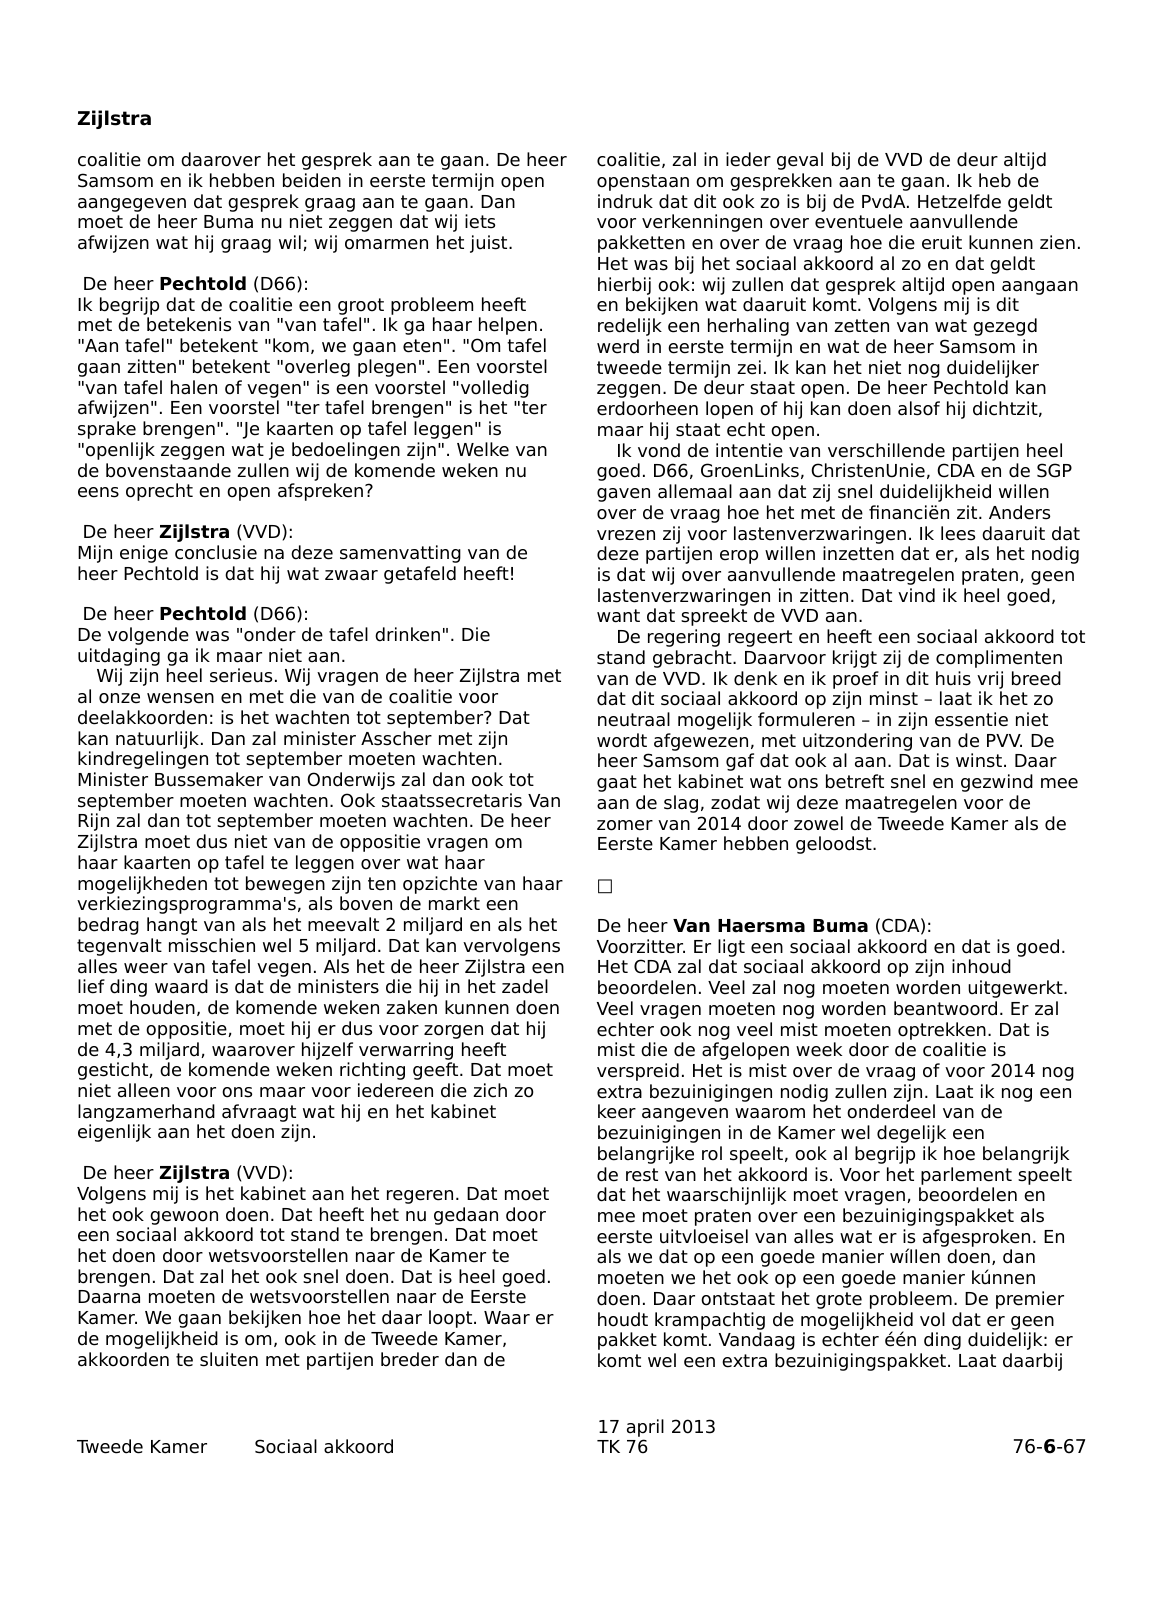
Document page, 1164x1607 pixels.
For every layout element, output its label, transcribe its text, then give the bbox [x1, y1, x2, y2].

text □ [596, 875, 1087, 896]
text Mijn enige conclusie na deze samenvatting van de heer Pechtold is dat hij wat zwaar getafeld heeft! [77, 543, 567, 584]
text De heer Pechtold (D66): [77, 604, 567, 625]
text Ik vond de intentie van verschillende partijen heel goed. D66, GroenLinks, ChristenUnie, CDA en de SGP gaven allemaal aan dat zij snel duidelijkheid willen over de vraag hoe het met de financiën zit. Anders vrezen zij voor lastenverzwaringen. Ik lees daaruit dat deze partijen erop willen inzetten dat er, als het nodig is dat wij over aanvullende maatregelen praten, geen lastenverzwaringen in zitten. Dat vind ik heel goed, want dat spreekt de VVD aan. [596, 440, 1087, 627]
text De heer Zijlstra (VVD): [77, 1163, 567, 1184]
text Volgens mij is het kabinet aan het regeren. Dat moet het ook gewoon doen. Dat heeft het nu gedaan door een sociaal akkoord tot stand te brengen. Dat moet het doen door wetsvoorstellen naar de Kamer te brengen. Dat zal het ook snel doen. Dat is heel goed. Daarna moeten de wetsvoorstellen naar de Eerste Kamer. We gaan bekijken hoe het daar loopt. Waar er de mogelijkheid is om, ook in de Tweede Kamer, akkoorden te sluiten met partijen breder dan de [77, 1184, 567, 1370]
text De heer Pechtold (D66): [77, 274, 567, 294]
text De heer Van Haersma Buma (CDA): [596, 916, 1087, 936]
text Voorzitter. Er ligt een sociaal akkoord en dat is goed. Het CDA zal dat sociaal akkoord op zijn inhoud beoordelen. Veel zal nog moeten worden uitgewerkt. Veel vragen moeten nog worden beantwoord. Er zal echter ook nog veel mist moeten optrekken. Dat is mist die de afgelopen week door de coalitie is verspreid. Het is mist over de vraag of voor 2014 nog extra bezuinigingen nodig zullen zijn. Laat ik nog een keer aangeven waarom het onderdeel van de bezuinigingen in de Kamer wel degelijk een belangrijke rol speelt, ook al begrijp ik hoe belangrijk de rest van het akkoord is. Voor het parlement speelt dat het waarschijnlijk moet vragen, beoordelen en mee moet praten over een bezuinigingspakket als eerste uitvloeisel van alles wat er is afgesproken. En als we dat op een goede manier wíllen doen, dan moeten we het ook op een goede manier kúnnen doen. Daar ontstaat het grote probleem. De premier houdt krampachtig de mogelijkheid vol dat er geen pakket komt. Vandaag is echter één ding duidelijk: er komt wel een extra bezuinigingspakket. Laat daarbij [596, 936, 1087, 1372]
text Wij zijn heel serieus. Wij vragen de heer Zijlstra met al onze wensen en met die van de coalitie voor deelakkoorden: is het wachten tot september? Dat kan natuurlijk. Dan zal minister Asscher met zijn kindregelingen tot september moeten wachten. Minister Bussemaker van Onderwijs zal dan ook tot september moeten wachten. Ook staatssecretaris Van Rijn zal dan tot september moeten wachten. De heer Zijlstra moet dus niet van de oppositie vragen om haar kaarten op tafel te leggen over wat haar mogelijkheden tot bewegen zijn ten opzichte van haar verkiezingsprogramma's, als boven de markt een bedrag hangt van als het meevalt 2 miljard en als het tegenvalt misschien wel 5 miljard. Dat kan vervolgens alles weer van tafel vegen. Als het de heer Zijlstra een lief ding waard is dat de ministers die hij in het zadel moet houden, de komende weken zaken kunnen doen met de oppositie, moet hij er dus voor zorgen dat hij de 4,3 miljard, waarover hijzelf verwarring heeft gesticht, de komende weken richting geeft. Dat moet niet alleen voor ons maar voor iedereen die zich zo langzamerhand afvraagt wat hij en het kabinet eigenlijk aan het doen zijn. [77, 666, 567, 1143]
text coalitie om daarover het gesprek aan te gaan. De heer Samsom en ik hebben beiden in eerste termijn open aangegeven dat gesprek graag aan te gaan. Dan moet de heer Buma nu niet zeggen dat wij iets afwijzen wat hij graag wil; wij omarmen het juist. [77, 150, 567, 254]
text De heer Zijlstra (VVD): [77, 522, 567, 543]
text De regering regeert en heeft een sociaal akkoord tot stand gebracht. Daarvoor krijgt zij de complimenten van de VVD. Ik denk en ik proef in dit huis vrij breed dat dit sociaal akkoord op zijn minst – laat ik het zo neutraal mogelijk formuleren – in zijn essentie niet wordt afgewezen, met uitzondering van de PVV. De heer Samsom gaf dat ook al aan. Dat is winst. Daar gaat het kabinet wat ons betreft snel en gezwind mee aan de slag, zodat wij deze maatregelen voor de zomer van 2014 door zowel de Tweede Kamer als de Eerste Kamer hebben geloodst. [596, 627, 1087, 855]
text De volgende was "onder de tafel drinken". Die uitdaging ga ik maar niet aan. [77, 625, 567, 666]
text Ik begrijp dat de coalitie een groot probleem heeft met de betekenis van "van tafel". Ik ga haar helpen. "Aan tafel" betekent "kom, we gaan eten". "Om tafel gaan zitten" betekent "overleg plegen". Een voorstel "van tafel halen of vegen" is een voorstel "volledig afwijzen". Een voorstel "ter tafel brengen" is het "ter sprake brengen". "Je kaarten op tafel leggen" is "openlijk zeggen wat je bedoelingen zijn". Welke van de bovenstaande zullen wij de komende weken nu eens oprecht en open afspreken? [77, 294, 567, 502]
text coalitie, zal in ieder geval bij de VVD de deur altijd openstaan om gesprekken aan te gaan. Ik heb de indruk dat dit ook zo is bij de PvdA. Hetzelfde geldt voor verkenningen over eventuele aanvullende pakketten en over de vraag hoe die eruit kunnen zien. Het was bij het sociaal akkoord al zo en dat geldt hierbij ook: wij zullen dat gesprek altijd open aangaan en bekijken wat daaruit komt. Volgens mij is dit redelijk een herhaling van zetten van wat gezegd werd in eerste termijn en wat de heer Samsom in tweede termijn zei. Ik kan het niet nog duidelijker zeggen. De deur staat open. De heer Pechtold kan erdoorheen lopen of hij kan doen alsof hij dichtzit, maar hij staat echt open. [596, 150, 1087, 440]
